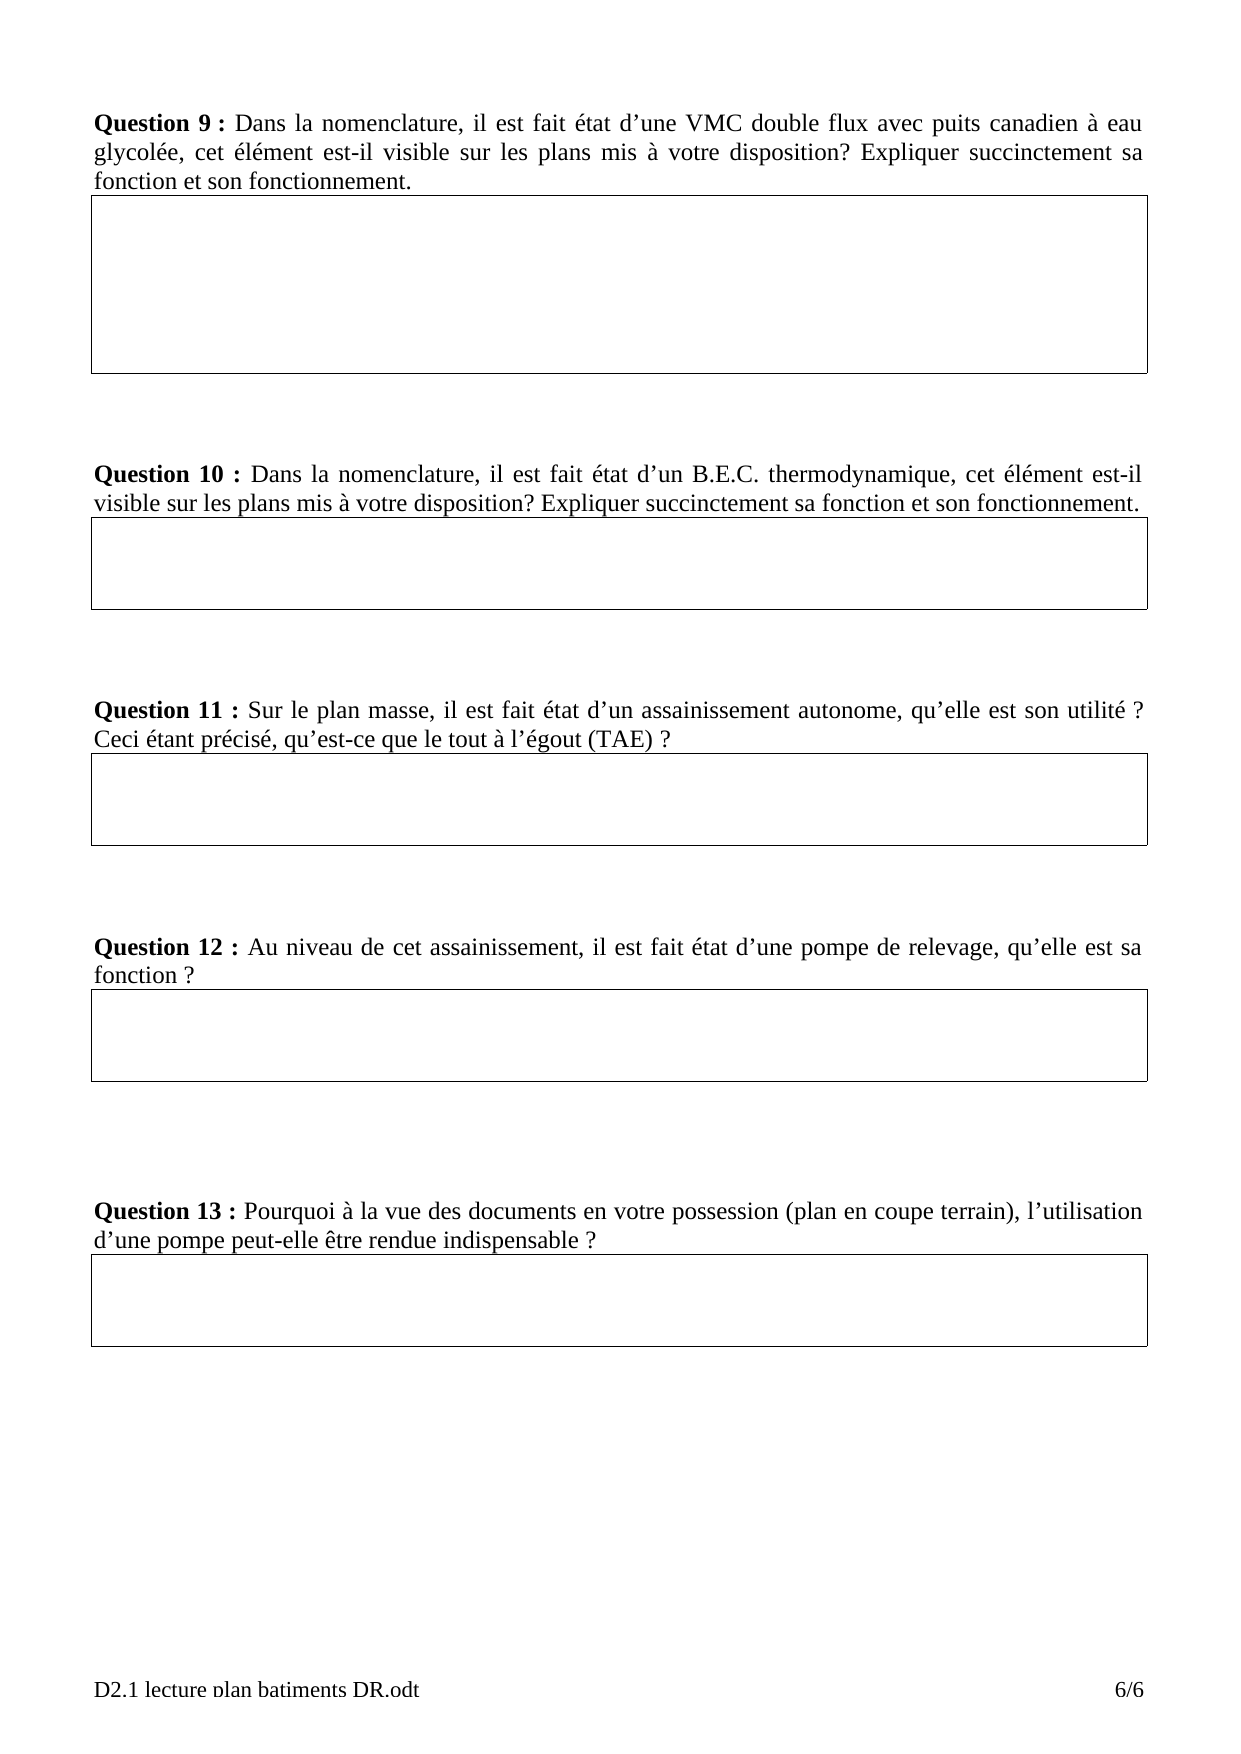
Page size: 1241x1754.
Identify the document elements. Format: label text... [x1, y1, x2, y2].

text Question 13 : Pourquoi à la vue des documents en votre possession (plan en coupe terrain), l’utilisation d’une pompe peut-elle être rendue indispensable ? [94, 1196, 1144, 1254]
text Question 9 : Dans la nomenclature, il est fait état d’une VMC double flux avec puits canadien à eau glycolée, cet élément est-il visible sur les plans mis à votre disposition? Expliquer succinctement sa fonction et son fonctionnement. [94, 108, 1144, 195]
text Question 10 : Dans la nomenclature, il est fait état d’un B.E.C. thermodynamique, cet élément est-il visible sur les plans mis à votre disposition? Expliquer succinctement sa fonction et son fonctionnement. [94, 459, 1144, 517]
text Question 12 : Au niveau de cet assainissement, il est fait état d’une pompe de relevage, qu’elle est sa fonction ? [94, 932, 1144, 989]
text Question 11 : Sur le plan masse, il est fait état d’un assainissement autonome, qu’elle est son utilité ? Ceci étant précisé, qu’est-ce que le tout à l’égout (TAE) ? [94, 696, 1144, 753]
